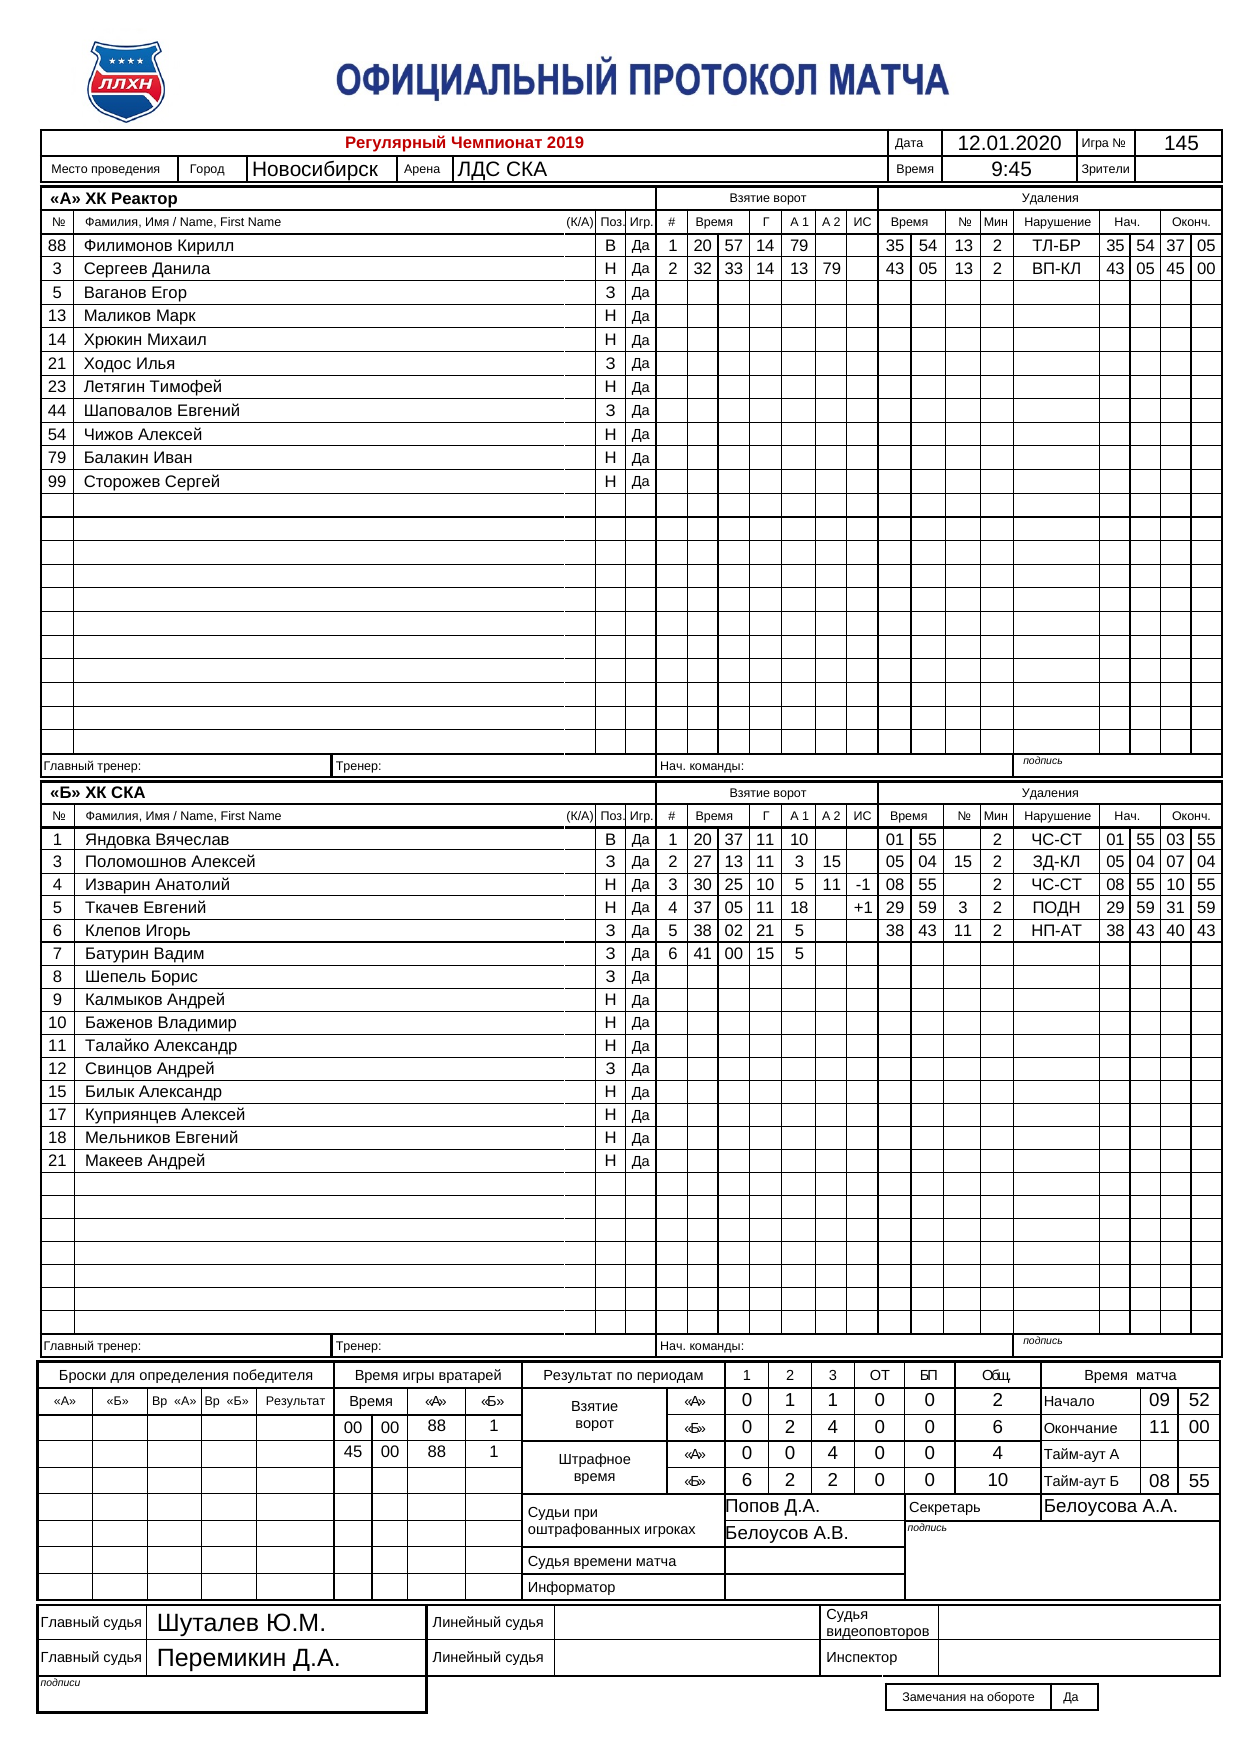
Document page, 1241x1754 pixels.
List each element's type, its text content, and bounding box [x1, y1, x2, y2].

table_cell [782, 565, 815, 587]
table_cell [750, 446, 781, 469]
table_cell [1131, 707, 1160, 729]
table_cell Вр «Б» [202, 1389, 256, 1413]
table_cell 10 [42, 1012, 74, 1033]
table_cell [565, 1242, 595, 1264]
table_cell [1014, 1104, 1099, 1126]
table_cell 05 [879, 850, 910, 872]
table_cell [1161, 966, 1190, 987]
table_cell [565, 966, 595, 987]
table_cell Да [626, 257, 655, 280]
table_cell [565, 1173, 595, 1195]
table_cell 25 [719, 874, 749, 895]
table_cell [565, 636, 595, 658]
table_cell [1100, 588, 1129, 611]
table_cell 59 [1131, 896, 1160, 918]
table_header Замечания на обороте [887, 1685, 1050, 1709]
table_cell [428, 1677, 882, 1711]
table_cell [408, 1547, 465, 1573]
table_cell [1131, 943, 1160, 964]
table_cell [1100, 1127, 1129, 1149]
table_cell 37 [719, 829, 749, 849]
table_cell 35 [1100, 235, 1129, 256]
table_cell [1192, 352, 1221, 374]
table_cell [1192, 518, 1221, 540]
table_cell [816, 730, 846, 753]
table_cell [565, 730, 595, 753]
table_cell 2 [769, 1415, 811, 1440]
table_cell [1131, 683, 1160, 706]
table_cell [719, 470, 749, 493]
table_cell [946, 541, 980, 564]
table_cell НП-АТ [1014, 920, 1099, 941]
table_cell [946, 305, 980, 327]
table_cell [981, 305, 1013, 327]
table_cell [596, 636, 625, 658]
table_cell [1161, 612, 1190, 634]
table_cell 15 [750, 943, 781, 964]
table_cell [719, 423, 749, 445]
table_cell 2 [981, 257, 1013, 280]
table_cell [981, 730, 1013, 753]
table_header 3 [812, 1363, 854, 1387]
table_cell [1100, 281, 1129, 303]
table_cell [847, 399, 877, 422]
table_cell [1014, 305, 1099, 327]
table_cell [944, 1173, 980, 1195]
table_cell [981, 328, 1013, 351]
table_cell 6 [42, 920, 74, 941]
table_cell [39, 1547, 92, 1573]
table_cell 2 [956, 1389, 1040, 1413]
table_cell 5 [782, 874, 815, 895]
table_cell [1014, 1058, 1099, 1079]
table_cell 4 [812, 1442, 854, 1467]
table_cell 4 [956, 1442, 1040, 1467]
table_cell [816, 1196, 846, 1218]
table_cell [912, 352, 945, 374]
table_cell [847, 1012, 877, 1033]
table_cell [782, 1035, 815, 1057]
table_cell [565, 1035, 595, 1057]
table_cell Поз. [596, 211, 625, 233]
table_cell [939, 1640, 1219, 1675]
table_cell [816, 1081, 846, 1103]
table_cell [1131, 989, 1160, 1011]
table_cell [1161, 1035, 1190, 1057]
table_cell [1100, 707, 1129, 729]
table_cell [782, 328, 815, 351]
table_cell [1192, 1058, 1221, 1079]
table_cell [596, 1311, 625, 1333]
table_cell [1131, 541, 1160, 564]
table_cell Игр. [626, 211, 655, 233]
table_cell 4 [42, 874, 74, 895]
table_cell [879, 494, 910, 516]
table_cell [1192, 281, 1221, 303]
table_cell Да [626, 829, 655, 849]
table_cell Тайм-аут А [1042, 1441, 1140, 1467]
table_header Общ. [956, 1363, 1040, 1387]
table_cell Да [626, 943, 655, 964]
table_cell [657, 565, 687, 587]
table_cell [782, 376, 815, 398]
table_cell Шепель Борис [75, 966, 564, 987]
table_cell [42, 1219, 74, 1241]
table_cell [1161, 518, 1190, 540]
table_cell [782, 659, 815, 682]
table_cell [1014, 376, 1099, 398]
table_cell [688, 376, 717, 398]
table_cell [719, 1173, 749, 1195]
table_cell [946, 494, 980, 516]
table_cell [719, 281, 749, 303]
table_cell [1131, 470, 1160, 493]
table_cell [1161, 281, 1190, 303]
table_cell [847, 989, 877, 1011]
table_cell [946, 281, 980, 303]
table_cell З [596, 399, 625, 422]
table_cell [335, 1574, 371, 1599]
table_cell [657, 966, 687, 987]
table_cell [565, 235, 595, 256]
table_cell З [596, 1058, 625, 1079]
table_cell [657, 305, 687, 327]
table_cell 11 [816, 874, 846, 895]
table_cell (К/А) [565, 211, 595, 233]
table_cell [657, 1150, 687, 1172]
table_cell 2 [981, 874, 1013, 895]
table_cell [626, 659, 655, 682]
table_cell [879, 281, 910, 303]
table_cell [981, 1127, 1013, 1149]
table_cell [1100, 966, 1129, 987]
table_header БП [905, 1363, 954, 1387]
table_cell 02 [719, 920, 749, 941]
table_cell [657, 281, 687, 303]
table_cell [912, 966, 943, 987]
table_cell 55 [1179, 1468, 1219, 1493]
table_cell [816, 920, 846, 941]
table_cell [750, 636, 781, 658]
table_cell [1014, 707, 1099, 729]
table_cell [981, 518, 1013, 540]
table_cell Начало [1042, 1389, 1140, 1413]
table_cell Н [596, 470, 625, 493]
table_cell Окончание [1042, 1415, 1140, 1440]
table_cell Да [626, 850, 655, 872]
table_cell Батурин Вадим [75, 943, 564, 964]
table_cell 27 [688, 850, 717, 872]
table_cell [466, 1494, 521, 1520]
table_cell [912, 1311, 943, 1333]
table_cell [879, 966, 910, 987]
table_cell [688, 1196, 717, 1218]
table_cell [750, 730, 781, 753]
table_cell [688, 423, 717, 445]
table_cell Инспектор [821, 1640, 938, 1675]
table_cell [565, 1081, 595, 1103]
table_cell [816, 376, 846, 398]
table_cell [1192, 989, 1221, 1011]
table_cell [719, 588, 749, 611]
table_cell [1014, 1127, 1099, 1149]
table_cell [565, 1127, 595, 1149]
table_cell [688, 1127, 717, 1149]
table_cell [944, 1150, 980, 1172]
table_cell [657, 1104, 687, 1126]
table_cell [847, 1150, 877, 1172]
table_cell А 1 [782, 805, 815, 826]
table_cell [816, 1173, 846, 1195]
table_cell [688, 494, 717, 516]
table_cell [847, 1288, 877, 1310]
table_cell [816, 1012, 846, 1033]
table_cell [202, 1547, 256, 1573]
table_cell [408, 1574, 465, 1599]
table_cell [1131, 1104, 1160, 1126]
table_cell [148, 1441, 201, 1467]
table_cell Тайм-аут Б [1042, 1468, 1140, 1493]
table_cell [1014, 636, 1099, 658]
table_cell [257, 1468, 333, 1493]
table_cell [1192, 1288, 1221, 1310]
table_cell [1131, 494, 1160, 516]
table_cell [1100, 565, 1129, 587]
table_cell [750, 1150, 781, 1172]
table_cell [782, 588, 815, 611]
table_cell 38 [879, 920, 910, 941]
table_cell [565, 541, 595, 564]
table_cell [1161, 1219, 1190, 1241]
table_cell [719, 541, 749, 564]
table_cell # [657, 805, 687, 826]
table_header Удаления [879, 188, 1221, 209]
table_cell [750, 470, 781, 493]
table_cell [1100, 1150, 1129, 1172]
table_cell [1100, 352, 1129, 374]
table_cell [565, 565, 595, 587]
table_cell [1100, 494, 1129, 516]
table_cell 18 [782, 896, 815, 918]
table_cell [816, 281, 846, 303]
table_cell Н [596, 989, 625, 1011]
table_cell [750, 659, 781, 682]
table_cell 2 [981, 920, 1013, 941]
table_cell [1100, 518, 1129, 540]
table_cell [42, 518, 73, 540]
table_cell 3 [42, 257, 73, 280]
table_cell 99 [42, 470, 73, 493]
table_cell [42, 1196, 74, 1218]
table_cell [816, 659, 846, 682]
table_cell Н [596, 423, 625, 445]
table_cell ЛДС СКА [454, 157, 887, 181]
table_cell Да [626, 966, 655, 987]
table_cell [816, 829, 846, 849]
table_cell [688, 1058, 717, 1079]
table_cell [981, 1150, 1013, 1172]
table_cell [1131, 446, 1160, 469]
table_cell [565, 518, 595, 540]
table_cell «Б» [93, 1389, 147, 1413]
table_cell 0 [905, 1415, 954, 1440]
table_cell [847, 257, 877, 280]
table_cell [42, 1265, 74, 1287]
table_cell [782, 707, 815, 729]
table_cell 0 [855, 1415, 904, 1440]
table_cell [565, 1219, 595, 1241]
table_cell -1 [847, 874, 877, 895]
table_cell 52 [1179, 1389, 1219, 1413]
table_cell Игр. [626, 805, 655, 826]
table_cell [1014, 966, 1099, 987]
table_cell [782, 1219, 815, 1241]
table_cell [657, 1265, 687, 1287]
table_cell 0 [726, 1442, 768, 1467]
table_header 2 [769, 1363, 811, 1387]
table_cell [750, 1196, 781, 1218]
table_cell 2 [657, 257, 687, 280]
table_cell Мин [981, 805, 1013, 826]
table_cell 55 [912, 829, 943, 849]
table_cell Нарушение [1014, 211, 1099, 233]
table_cell [946, 423, 980, 445]
table_cell [1100, 1311, 1129, 1333]
table_cell [1014, 943, 1099, 964]
table_cell 13 [42, 305, 73, 327]
table_cell 0 [905, 1389, 954, 1413]
table_cell [688, 683, 717, 706]
table_cell ЧС-СТ [1014, 874, 1099, 895]
table_cell [596, 1173, 625, 1195]
table_cell [816, 399, 846, 422]
table_cell [946, 683, 980, 706]
table_cell [946, 659, 980, 682]
table_cell 29 [879, 896, 910, 918]
table_cell [1192, 683, 1221, 706]
table_cell 32 [688, 257, 717, 280]
table_cell [847, 659, 877, 682]
table_cell [1131, 518, 1160, 540]
table_cell [912, 1058, 943, 1079]
table_cell Главный судья [39, 1606, 146, 1639]
table_cell +1 [847, 896, 877, 918]
table_cell [1161, 1242, 1190, 1264]
table_cell [688, 966, 717, 987]
table_cell № [944, 805, 980, 826]
table_cell [883, 1677, 1220, 1681]
table_cell 2 [657, 850, 687, 872]
table_cell 44 [42, 399, 73, 422]
table_cell 38 [1100, 920, 1129, 941]
table_cell [1161, 494, 1190, 516]
table_cell [1131, 1196, 1160, 1218]
table_cell [1141, 1441, 1177, 1467]
table_cell 00 [719, 943, 749, 964]
table_cell [1014, 1219, 1099, 1241]
table_cell [626, 730, 655, 753]
table_cell ЧС-СТ [1014, 829, 1099, 849]
table_cell [565, 659, 595, 682]
table_cell [74, 565, 564, 587]
table_cell 5 [42, 281, 73, 303]
table_cell Да [626, 1035, 655, 1057]
table_cell [1100, 1265, 1129, 1287]
table_cell [816, 565, 846, 587]
table_cell [1192, 1265, 1221, 1287]
table_cell Мин [981, 211, 1013, 233]
table_cell [1131, 659, 1160, 682]
table_cell [1014, 1173, 1099, 1195]
table_cell А 1 [782, 211, 815, 233]
table_cell [981, 636, 1013, 658]
table_cell [912, 588, 945, 611]
table_header ОТ [855, 1363, 904, 1387]
table_cell Н [596, 1035, 625, 1057]
table_cell [335, 1494, 371, 1520]
table_cell [657, 423, 687, 445]
table_cell Тренер: [333, 755, 655, 776]
table_cell 37 [1161, 235, 1190, 256]
table_cell [93, 1574, 147, 1599]
table_cell [912, 1012, 943, 1033]
table_cell [657, 399, 687, 422]
table_cell 43 [1192, 920, 1221, 941]
table_cell [912, 470, 945, 493]
table_cell [565, 850, 595, 872]
table_cell [688, 352, 717, 374]
table_cell [1192, 943, 1221, 964]
table_cell [981, 1058, 1013, 1079]
table_cell 54 [42, 423, 73, 445]
table_cell [688, 730, 717, 753]
table_cell [1131, 1265, 1160, 1287]
table_cell [750, 352, 781, 374]
table_cell [847, 328, 877, 351]
table_cell [944, 1242, 980, 1264]
table_cell 13 [946, 235, 980, 256]
table_cell [750, 1288, 781, 1310]
table_cell [1161, 565, 1190, 587]
table_cell [1100, 1173, 1129, 1195]
table_cell [944, 1265, 980, 1287]
table_cell Яндовка Вячеслав [75, 829, 564, 849]
table_cell подпись [906, 1522, 1219, 1599]
table_cell [782, 423, 815, 445]
table_header «Б» ХК СКА [42, 783, 655, 803]
table_cell [750, 1173, 781, 1195]
table_cell [42, 683, 73, 706]
table_cell [847, 1173, 877, 1195]
table_cell 01 [879, 829, 910, 849]
table_cell [847, 470, 877, 493]
table_cell [847, 612, 877, 634]
table_cell З [596, 920, 625, 941]
table_cell [782, 305, 815, 327]
table_cell 14 [42, 328, 73, 351]
table_cell [565, 1150, 595, 1172]
table_header Время игры вратарей [335, 1363, 521, 1387]
table_cell [1100, 376, 1129, 398]
table_cell [565, 920, 595, 941]
table_cell [75, 1311, 564, 1333]
table_cell [816, 683, 846, 706]
table_cell [719, 966, 749, 987]
table_cell [555, 1606, 819, 1639]
table_cell [879, 683, 910, 706]
table_cell [1192, 1127, 1221, 1149]
table_cell [847, 565, 877, 587]
table_cell [1161, 1196, 1190, 1218]
table_cell [688, 659, 717, 682]
table_cell Оконч. [1161, 805, 1221, 826]
table_cell 1 [466, 1416, 521, 1440]
table_cell Сергеев Данила [74, 257, 564, 280]
table_cell [688, 612, 717, 634]
table_cell [596, 565, 625, 587]
table_cell [657, 989, 687, 1011]
table_cell [626, 588, 655, 611]
table_cell 33 [719, 257, 749, 280]
table_cell [912, 1035, 943, 1057]
table_cell [726, 1548, 904, 1573]
table_cell [782, 1081, 815, 1103]
table_cell [981, 659, 1013, 682]
table_cell [1161, 1288, 1190, 1310]
table_cell Баженов Владимир [75, 1012, 564, 1033]
table_cell 08 [879, 874, 910, 895]
table_cell [1100, 1196, 1129, 1218]
table_cell [912, 1173, 943, 1195]
table_cell [373, 1468, 407, 1493]
table_cell [782, 1242, 815, 1264]
table_cell [782, 1127, 815, 1149]
table_cell [565, 829, 595, 849]
table_cell [688, 1173, 717, 1195]
table_cell [657, 446, 687, 469]
table_cell [782, 683, 815, 706]
table_cell 59 [1192, 896, 1221, 918]
table_cell 18 [42, 1127, 74, 1149]
table_cell [816, 612, 846, 634]
table_cell [466, 1574, 521, 1599]
table_cell [946, 518, 980, 540]
table_cell [565, 707, 595, 729]
table_cell 30 [688, 874, 717, 895]
table_cell [719, 1081, 749, 1103]
table_cell [816, 470, 846, 493]
table_cell [750, 1035, 781, 1057]
table_cell Фамилия, Имя / Name, First Name [75, 805, 565, 826]
table_cell [657, 1196, 687, 1218]
table_cell [596, 730, 625, 753]
table_cell [39, 1574, 92, 1599]
table_cell [912, 328, 945, 351]
table_cell 07 [1161, 850, 1190, 872]
table_cell [1014, 470, 1099, 493]
table_cell Н [596, 305, 625, 327]
table_cell [373, 1574, 407, 1599]
table_cell [847, 1127, 877, 1149]
table_cell [257, 1574, 333, 1599]
table_cell [912, 1196, 943, 1218]
table_cell [847, 636, 877, 658]
table_cell [335, 1468, 371, 1493]
table_cell [750, 683, 781, 706]
table_cell [912, 943, 943, 964]
table_cell Время [879, 805, 943, 826]
table_cell [782, 1311, 815, 1333]
table_cell 6 [657, 943, 687, 964]
table_cell [688, 305, 717, 327]
table_cell Да [626, 328, 655, 351]
table_cell [1100, 943, 1129, 964]
table_cell [944, 1127, 980, 1149]
table_cell ВП-КЛ [1014, 257, 1099, 280]
table_cell [847, 966, 877, 987]
table_cell [626, 565, 655, 587]
table_cell 88 [408, 1441, 465, 1467]
table_header Результат по периодам [523, 1363, 724, 1387]
table_cell [719, 707, 749, 729]
table_cell [1161, 659, 1190, 682]
table_header Регулярный Чемпионат 2019 [42, 131, 887, 155]
table_cell [816, 518, 846, 540]
table_cell [782, 470, 815, 493]
table_cell [719, 1104, 749, 1126]
table_cell [879, 1081, 910, 1103]
table_cell [1161, 376, 1190, 398]
table_cell Свинцов Андрей [75, 1058, 564, 1079]
table_cell [1131, 376, 1160, 398]
table_cell [944, 1311, 980, 1333]
table_cell Да [626, 1012, 655, 1033]
table_cell [39, 1494, 92, 1520]
table_cell 5 [782, 943, 815, 964]
table_cell 1 [466, 1441, 521, 1467]
table_cell З [596, 966, 625, 987]
table_cell [879, 399, 910, 422]
table_cell № [42, 211, 73, 233]
table_cell [847, 446, 877, 469]
table_cell [782, 352, 815, 374]
table_cell З [596, 850, 625, 872]
table_cell [816, 235, 846, 256]
table_cell [596, 683, 625, 706]
table_cell [879, 328, 910, 351]
table_cell [816, 446, 846, 469]
table_cell [750, 989, 781, 1011]
table_cell [1161, 1173, 1190, 1195]
table_cell [1192, 328, 1221, 351]
table_cell Время [879, 211, 945, 233]
table_cell [688, 1104, 717, 1126]
table_cell [816, 328, 846, 351]
table_cell [466, 1521, 521, 1546]
table_cell [981, 707, 1013, 729]
table_cell [879, 612, 910, 634]
table_cell [879, 1265, 910, 1287]
table_cell [688, 328, 717, 351]
table_cell [1161, 1104, 1190, 1126]
table_cell [688, 1081, 717, 1103]
table_cell [750, 966, 781, 987]
table_cell [847, 1058, 877, 1079]
table_cell [688, 1242, 717, 1264]
table_cell [1131, 1311, 1160, 1333]
table_cell [981, 943, 1013, 964]
table_cell [1192, 305, 1221, 327]
table_cell [565, 399, 595, 422]
table_cell [719, 328, 749, 351]
table_cell 1 [42, 829, 74, 849]
table_cell [148, 1521, 201, 1546]
table_cell Балакин Иван [74, 446, 564, 469]
table_cell [657, 612, 687, 634]
table_cell Н [596, 1127, 625, 1149]
table_cell 88 [42, 235, 73, 256]
table_cell 13 [719, 850, 749, 872]
table_cell [981, 423, 1013, 445]
table_cell [1131, 305, 1160, 327]
table_cell [596, 1288, 625, 1310]
table_cell [1014, 1242, 1099, 1264]
table_cell [816, 1311, 846, 1333]
table_cell [981, 1242, 1013, 1264]
table_cell ИС [847, 211, 877, 233]
table_cell Н [596, 1081, 625, 1103]
table_cell [657, 1081, 687, 1103]
table_cell [202, 1574, 256, 1599]
table_cell 13 [782, 257, 815, 280]
table_cell [657, 1035, 687, 1057]
table_cell [981, 1311, 1013, 1333]
table_cell 04 [912, 850, 943, 872]
table_cell [1192, 659, 1221, 682]
table_cell 0 [726, 1415, 768, 1440]
table_cell [750, 1012, 781, 1033]
table_header 12.01.2020 [943, 131, 1076, 155]
table_cell 5 [782, 920, 815, 941]
table_cell [626, 1311, 655, 1333]
table_cell 0 [855, 1468, 904, 1493]
table_cell [912, 1219, 943, 1241]
table_cell Да [626, 920, 655, 941]
table_cell [596, 659, 625, 682]
table_cell [944, 874, 980, 895]
table_cell [565, 874, 595, 895]
table_cell [626, 612, 655, 634]
table_cell 7 [42, 943, 74, 964]
table_cell [782, 1012, 815, 1033]
table_cell [879, 470, 910, 493]
table_cell [750, 1265, 781, 1287]
table_cell [782, 1104, 815, 1126]
table_cell Н [596, 1012, 625, 1033]
table_cell [688, 1311, 717, 1333]
table_cell [912, 659, 945, 682]
table_cell [981, 281, 1013, 303]
table_cell [981, 683, 1013, 706]
table_cell 20 [688, 235, 717, 256]
table_cell [148, 1494, 201, 1520]
table_cell [879, 352, 910, 374]
table_cell Линейный судья [428, 1640, 554, 1675]
table_cell [1161, 446, 1190, 469]
table_cell [688, 518, 717, 540]
table_cell [1192, 470, 1221, 493]
table_cell [1161, 1127, 1190, 1149]
table_cell [657, 683, 687, 706]
table_cell [879, 376, 910, 398]
table_cell 5 [657, 920, 687, 941]
table_cell [981, 1104, 1013, 1126]
table_cell [981, 541, 1013, 564]
table_cell [1192, 399, 1221, 422]
table_cell [565, 305, 595, 327]
table_cell [1131, 565, 1160, 587]
table_cell 14 [750, 235, 781, 256]
table_cell [596, 612, 625, 634]
table_cell [42, 1311, 74, 1333]
table_cell [879, 989, 910, 1011]
table_cell Арена [398, 157, 452, 181]
table_cell Белоусова А.А. [1042, 1495, 1219, 1520]
table_cell 55 [912, 874, 943, 895]
table_cell [335, 1547, 371, 1573]
table_cell [847, 707, 877, 729]
table_cell Да [626, 446, 655, 469]
table_cell [1100, 1242, 1129, 1264]
table_cell [981, 1265, 1013, 1287]
table_cell [1100, 470, 1129, 493]
table_cell [1131, 1012, 1160, 1033]
table_cell [688, 446, 717, 469]
table_cell Да [626, 399, 655, 422]
table_cell [816, 1288, 846, 1310]
table_header Время матча [1042, 1363, 1219, 1387]
table_cell [1131, 423, 1160, 445]
table_cell [93, 1468, 147, 1493]
table_cell [1100, 446, 1129, 469]
table_cell [1161, 730, 1190, 753]
table_cell Поломошнов Алексей [75, 850, 564, 872]
table_cell [1161, 1150, 1190, 1172]
table_cell [688, 588, 717, 611]
table_cell Главный тренер: [42, 755, 330, 776]
table_cell [1161, 1058, 1190, 1079]
table_cell [750, 1104, 781, 1126]
table_cell [912, 636, 945, 658]
table_cell [847, 518, 877, 540]
table_cell [1014, 683, 1099, 706]
table_cell [1192, 1081, 1221, 1103]
table_cell [912, 494, 945, 516]
table_cell [688, 399, 717, 422]
table_cell Маликов Марк [74, 305, 564, 327]
table_cell [1014, 1035, 1099, 1057]
table_cell [42, 659, 73, 682]
table_cell Новосибирск [248, 157, 396, 181]
table_cell [782, 989, 815, 1011]
table_cell [879, 1127, 910, 1149]
table_cell [879, 707, 910, 729]
table_cell [93, 1494, 147, 1520]
table_cell [944, 1012, 980, 1033]
table_cell [93, 1416, 147, 1440]
table_cell [1131, 1127, 1160, 1149]
table_cell [1014, 1265, 1099, 1287]
table_cell 0 [905, 1442, 954, 1467]
table_cell [816, 943, 846, 964]
table_cell [565, 1288, 595, 1310]
table_cell [816, 1035, 846, 1057]
table_cell Г [750, 805, 781, 826]
table_cell [688, 470, 717, 493]
table_header Броски для определения победителя [39, 1363, 333, 1387]
table_cell [1100, 989, 1129, 1011]
table_cell 2 [769, 1468, 811, 1493]
table_cell 21 [750, 920, 781, 941]
table_cell Г [750, 211, 781, 233]
table_cell [719, 1196, 749, 1218]
table_cell Да [626, 423, 655, 445]
table_cell [42, 494, 73, 516]
table_cell [1014, 518, 1099, 540]
table_cell [726, 1575, 904, 1599]
table_cell [565, 1012, 595, 1033]
table_cell [879, 636, 910, 658]
table_cell [1161, 989, 1190, 1011]
table_cell [847, 588, 877, 611]
table_cell [626, 518, 655, 540]
table_cell Калмыков Андрей [75, 989, 564, 1011]
table_cell [657, 659, 687, 682]
table_cell [1192, 636, 1221, 658]
table_cell 0 [905, 1468, 954, 1493]
table_cell [626, 1196, 655, 1218]
table_cell Вр «А» [148, 1389, 201, 1413]
table_cell [847, 541, 877, 564]
table_cell З [596, 943, 625, 964]
table_cell Секретарь [906, 1495, 1040, 1520]
table_cell [74, 730, 564, 753]
table_cell [847, 305, 877, 327]
table_cell 10 [782, 829, 815, 849]
table_cell [847, 352, 877, 374]
table_cell 11 [750, 850, 781, 872]
table_cell «А» [408, 1389, 465, 1413]
table_cell [74, 518, 564, 540]
table_cell 00 [1192, 257, 1221, 280]
table_cell [944, 1104, 980, 1126]
table_cell [257, 1494, 333, 1520]
table_header 145 [1136, 131, 1221, 155]
table_cell 1 [812, 1389, 854, 1413]
table_cell 31 [1161, 896, 1190, 918]
table_cell Попов Д.А. [726, 1495, 904, 1520]
table_cell Время [688, 805, 749, 826]
table_cell [719, 446, 749, 469]
table_cell [148, 1574, 201, 1599]
table_cell Главный тренер: [42, 1335, 330, 1356]
table_cell [688, 565, 717, 587]
table_cell [1161, 707, 1190, 729]
table_cell [565, 257, 595, 280]
table_cell [202, 1416, 256, 1440]
table_cell Н [596, 328, 625, 351]
table_cell 88 [408, 1416, 465, 1440]
table_cell 00 [335, 1416, 371, 1440]
table_cell [39, 1416, 92, 1440]
table_header Взятие ворот [657, 783, 877, 803]
table_cell [74, 683, 564, 706]
table_cell [879, 305, 910, 327]
table_cell 59 [912, 896, 943, 918]
table_cell Главный судья [39, 1640, 146, 1675]
table_cell Время [335, 1389, 407, 1413]
table_cell [912, 423, 945, 445]
table_cell [719, 1127, 749, 1149]
table_cell [1099, 1682, 1220, 1711]
table_cell [202, 1494, 256, 1520]
table_cell [1131, 328, 1160, 351]
table_cell [981, 1288, 1013, 1310]
table_cell [657, 541, 687, 564]
table_cell [847, 1219, 877, 1241]
table_cell [912, 565, 945, 587]
table_cell 2 [981, 829, 1013, 849]
table_cell 17 [42, 1104, 74, 1126]
table_cell [75, 1288, 564, 1310]
table_cell [1192, 1219, 1221, 1241]
table_cell [1192, 966, 1221, 987]
table_cell [1192, 494, 1221, 516]
table_cell [946, 636, 980, 658]
table_cell [750, 707, 781, 729]
table_cell [688, 281, 717, 303]
table_cell [879, 1173, 910, 1195]
table_cell [946, 730, 980, 753]
table_cell [750, 1058, 781, 1079]
table_cell [782, 966, 815, 987]
table_cell [719, 636, 749, 658]
table_cell [657, 1219, 687, 1241]
table_cell [657, 352, 687, 374]
table_cell [1131, 1058, 1160, 1079]
table_cell [1014, 328, 1099, 351]
table_cell [750, 518, 781, 540]
table_cell [912, 612, 945, 634]
table_cell [946, 352, 980, 374]
table_cell [782, 1173, 815, 1195]
table_cell [74, 494, 564, 516]
table_cell [1131, 1242, 1160, 1264]
table_cell [816, 966, 846, 987]
table_cell [816, 541, 846, 564]
table_cell 15 [816, 850, 846, 872]
table_cell 10 [1161, 874, 1190, 895]
table_cell 55 [1131, 874, 1160, 895]
table_cell [816, 588, 846, 611]
table_cell № [42, 805, 74, 826]
table_cell # [657, 211, 687, 233]
table_cell [879, 1012, 910, 1033]
table_cell 1 [769, 1389, 811, 1413]
table_cell [981, 966, 1013, 987]
table_cell [688, 1012, 717, 1033]
table_cell [1131, 1288, 1160, 1310]
table_cell Нач. [1100, 805, 1160, 826]
table_cell [847, 235, 877, 256]
table_cell [202, 1441, 256, 1467]
table_cell [1100, 683, 1129, 706]
table_cell [750, 423, 781, 445]
table_cell [565, 683, 595, 706]
table_header «А» ХК Реактор [42, 188, 655, 209]
table_cell [1161, 636, 1190, 658]
table_cell [257, 1521, 333, 1546]
table_cell Перемикин Д.А. [147, 1640, 425, 1675]
table_cell [148, 1547, 201, 1573]
table_cell [42, 588, 73, 611]
table_cell [1100, 1104, 1129, 1126]
table_cell [596, 518, 625, 540]
table_cell ЗД-КЛ [1014, 850, 1099, 872]
table_cell [565, 1196, 595, 1218]
table_cell Летягин Тимофей [74, 376, 564, 398]
table_cell [555, 1640, 819, 1675]
table_cell [1131, 966, 1160, 987]
table_cell Да [626, 1104, 655, 1126]
table_cell 10 [750, 874, 781, 895]
table_cell [408, 1494, 465, 1520]
table_cell [74, 588, 564, 611]
table_cell 10 [956, 1468, 1040, 1493]
table_cell Да [626, 305, 655, 327]
table_cell [565, 943, 595, 964]
table_cell [565, 423, 595, 445]
table_cell [912, 1104, 943, 1126]
table_cell [782, 1265, 815, 1287]
table_cell [816, 1058, 846, 1079]
table_cell 43 [879, 257, 910, 280]
table_cell Судья времени матча [523, 1548, 724, 1573]
table_cell [719, 659, 749, 682]
table_cell [719, 1265, 749, 1287]
table_cell [847, 943, 877, 964]
table_cell [1192, 1311, 1221, 1333]
table_cell [657, 518, 687, 540]
table_cell [719, 518, 749, 540]
table_cell [596, 588, 625, 611]
table_cell [981, 470, 1013, 493]
table_cell [981, 352, 1013, 374]
table_cell [719, 399, 749, 422]
table_cell 43 [912, 920, 943, 941]
table_cell [981, 612, 1013, 634]
table_cell [750, 1311, 781, 1333]
table_cell [1014, 565, 1099, 587]
table_cell [657, 376, 687, 398]
table_cell [688, 636, 717, 658]
table_cell [1131, 1081, 1160, 1103]
table_cell [373, 1547, 407, 1573]
table_cell [879, 730, 910, 753]
table_cell 00 [1179, 1415, 1219, 1440]
table_cell [981, 1035, 1013, 1057]
table_cell [946, 565, 980, 587]
table_cell [750, 1127, 781, 1149]
table_cell [657, 1311, 687, 1333]
table_cell [719, 565, 749, 587]
table_cell [782, 636, 815, 658]
table_cell 08 [1141, 1468, 1177, 1493]
table_cell [912, 989, 943, 1011]
table_cell [847, 1242, 877, 1264]
table_cell [981, 1012, 1013, 1033]
table_cell [1161, 541, 1190, 564]
table_cell [816, 1219, 846, 1241]
table_cell А 2 [816, 805, 846, 826]
table_cell 2 [981, 235, 1013, 256]
table_cell [565, 352, 595, 374]
table_cell [596, 494, 625, 516]
table_cell [879, 1196, 910, 1218]
table_cell [1192, 1012, 1221, 1033]
table_cell [912, 446, 945, 469]
table_cell [626, 494, 655, 516]
table_cell [750, 1219, 781, 1241]
table_cell [879, 1219, 910, 1241]
table_cell [39, 1521, 92, 1546]
table_cell [912, 707, 945, 729]
table_cell 38 [688, 920, 717, 941]
table_cell [816, 352, 846, 374]
table_cell [847, 920, 877, 941]
table_cell [466, 1468, 521, 1493]
table_cell подпись [1014, 1335, 1221, 1356]
table_cell [1100, 636, 1129, 658]
table_cell Да [626, 281, 655, 303]
table_cell [1014, 1288, 1099, 1310]
table_cell [466, 1547, 521, 1573]
table_cell [688, 707, 717, 729]
table_cell Хрюкин Михаил [74, 328, 564, 351]
table_cell [1192, 1104, 1221, 1126]
table_cell [912, 1288, 943, 1310]
table_cell [782, 730, 815, 753]
table_cell 23 [42, 376, 73, 398]
table_cell 0 [726, 1389, 768, 1413]
table_cell 79 [816, 257, 846, 280]
table_cell [981, 1173, 1013, 1195]
table_cell [1014, 281, 1099, 303]
table_cell [1014, 1311, 1099, 1333]
table_cell 13 [946, 257, 980, 280]
table_cell 79 [42, 446, 73, 469]
table_cell [719, 989, 749, 1011]
table_cell Н [596, 896, 625, 918]
table_cell [719, 612, 749, 634]
table_cell [565, 1104, 595, 1126]
table_cell [626, 707, 655, 729]
table_cell [912, 730, 945, 753]
table_cell [373, 1521, 407, 1546]
table_cell 29 [1100, 896, 1129, 918]
table_cell ТЛ-БР [1014, 235, 1099, 256]
table_cell Н [596, 257, 625, 280]
table_cell [42, 707, 73, 729]
table_cell [657, 1242, 687, 1264]
table_cell [42, 1242, 74, 1264]
table_cell [1161, 1265, 1190, 1287]
table_cell [719, 1012, 749, 1033]
table_cell [1192, 1242, 1221, 1264]
table_cell 15 [944, 850, 980, 872]
table_cell [657, 636, 687, 658]
table_cell [816, 989, 846, 1011]
table_cell [816, 494, 846, 516]
table_cell ИС [847, 805, 877, 826]
table_cell [750, 612, 781, 634]
table_cell [657, 1288, 687, 1310]
table_cell 14 [750, 257, 781, 280]
table_cell [1192, 730, 1221, 753]
table_cell [1161, 943, 1190, 964]
table_cell Да [626, 1127, 655, 1149]
table_cell [42, 636, 73, 658]
table_cell [626, 1242, 655, 1264]
table_cell Линейный судья [428, 1606, 554, 1639]
table_header Взятие ворот [657, 188, 877, 209]
table_cell [75, 1265, 564, 1287]
table_cell «А» [39, 1389, 92, 1413]
table_cell [782, 446, 815, 469]
table_cell [847, 850, 877, 872]
table_cell [847, 1265, 877, 1287]
table_cell [688, 541, 717, 564]
table_cell [1192, 612, 1221, 634]
table_cell [626, 1173, 655, 1195]
table_cell 55 [1192, 874, 1221, 895]
table_cell [879, 588, 910, 611]
table_cell [408, 1521, 465, 1546]
table_cell [1100, 423, 1129, 445]
table_cell [847, 829, 877, 849]
table_cell Да [626, 1150, 655, 1172]
table_cell [1014, 989, 1099, 1011]
table_cell [847, 1104, 877, 1126]
table_cell [657, 1058, 687, 1079]
table_cell [1014, 1196, 1099, 1218]
table_cell [944, 966, 980, 987]
table_cell [93, 1521, 147, 1546]
table_cell [879, 1104, 910, 1126]
table_cell [782, 494, 815, 516]
table_cell Информатор [523, 1575, 724, 1599]
table_cell 05 [1131, 257, 1160, 280]
table_cell Судья видеоповторов [821, 1606, 938, 1639]
table_cell [847, 281, 877, 303]
table_cell Шуталев Ю.М. [147, 1606, 425, 1639]
table_cell [1161, 470, 1190, 493]
table_cell 2 [981, 896, 1013, 918]
table_cell «Б » [466, 1389, 521, 1413]
table_cell [1014, 1150, 1099, 1172]
table_cell Н [596, 446, 625, 469]
table_cell Н [596, 1150, 625, 1172]
table_cell [1014, 659, 1099, 682]
table_cell [1014, 399, 1099, 422]
table_cell [981, 494, 1013, 516]
table_cell 11 [944, 920, 980, 941]
table_cell [879, 565, 910, 587]
table_cell ПОДН [1014, 896, 1099, 918]
table_cell 79 [782, 235, 815, 256]
table_cell [626, 636, 655, 658]
table_cell [596, 1242, 625, 1264]
table_cell [719, 683, 749, 706]
table_cell [373, 1494, 407, 1520]
table_cell [202, 1521, 256, 1546]
table_cell В [596, 235, 625, 256]
table_cell [879, 1242, 910, 1264]
table_cell [1014, 423, 1099, 445]
table_cell Результат [257, 1389, 333, 1413]
table_cell [879, 1311, 910, 1333]
table_cell [944, 1081, 980, 1103]
table_cell [565, 494, 595, 516]
table_cell [596, 1265, 625, 1287]
table_cell Н [596, 1104, 625, 1126]
table_cell [1161, 352, 1190, 374]
table_cell 43 [1100, 257, 1129, 280]
table_cell Да [626, 874, 655, 895]
table_cell [1192, 376, 1221, 398]
table_cell Да [626, 1081, 655, 1103]
table_cell 12 [42, 1058, 74, 1079]
table_cell [1192, 707, 1221, 729]
table_cell [1014, 612, 1099, 634]
table_cell [1192, 1173, 1221, 1195]
table_cell 15 [42, 1081, 74, 1103]
table_cell [1131, 1150, 1160, 1172]
table_cell [657, 470, 687, 493]
table_cell [719, 494, 749, 516]
table_header Да [1052, 1685, 1097, 1709]
table_cell [719, 1288, 749, 1310]
table_cell 3 [657, 874, 687, 895]
table_cell [42, 565, 73, 587]
table_cell [879, 446, 910, 469]
table_cell «А» [668, 1389, 724, 1413]
table_cell Н [596, 874, 625, 895]
table_cell [1192, 1196, 1221, 1218]
table_cell Фамилия, Имя / Name, First Name [74, 211, 565, 233]
table_cell [782, 1288, 815, 1310]
table_cell [39, 1468, 92, 1493]
table_cell [946, 446, 980, 469]
table_cell [257, 1441, 333, 1467]
table_cell Город [179, 157, 246, 181]
table_cell [946, 707, 980, 729]
table_cell [1161, 399, 1190, 422]
table_cell Штрафное время [523, 1442, 666, 1493]
table_cell Билык Александр [75, 1081, 564, 1103]
table_cell [1161, 423, 1190, 445]
table_cell [981, 1196, 1013, 1218]
table_cell 0 [769, 1442, 811, 1467]
table_cell 40 [1161, 920, 1190, 941]
table_cell [981, 989, 1013, 1011]
table_cell Талайко Александр [75, 1035, 564, 1057]
table_cell 4 [657, 896, 687, 918]
table_cell [565, 612, 595, 634]
table_cell [75, 1173, 564, 1195]
table_cell Нач. команды: [657, 755, 1012, 776]
table_cell [944, 989, 980, 1011]
table_cell [1014, 352, 1099, 374]
table_cell 04 [1192, 850, 1221, 872]
table_cell [944, 1035, 980, 1057]
table_cell «Б» [668, 1415, 724, 1440]
table_cell № [946, 211, 980, 233]
table_cell [1192, 1150, 1221, 1172]
table_cell [565, 470, 595, 493]
table_cell [944, 1219, 980, 1241]
table_cell [782, 518, 815, 540]
table_cell 55 [1192, 829, 1221, 849]
table_cell Изварин Анатолий [75, 874, 564, 895]
table_cell 05 [719, 896, 749, 918]
table_cell 2 [981, 850, 1013, 872]
table_header 1 [726, 1363, 768, 1387]
table_cell [1131, 1173, 1160, 1195]
table_cell [75, 1219, 564, 1241]
table_cell [847, 376, 877, 398]
table_cell Филимонов Кирилл [74, 235, 564, 256]
table_cell [42, 1173, 74, 1195]
table_cell А 2 [816, 211, 846, 233]
table_cell [202, 1468, 256, 1493]
table_cell [1014, 494, 1099, 516]
table_cell 0 [855, 1442, 904, 1467]
table_cell Да [626, 896, 655, 918]
table_cell [719, 730, 749, 753]
table_cell Место проведения [42, 157, 177, 181]
table_cell [657, 588, 687, 611]
table_cell [782, 1150, 815, 1172]
table_cell [750, 328, 781, 351]
table_cell 41 [688, 943, 717, 964]
table_cell 2 [812, 1468, 854, 1493]
table_cell [93, 1547, 147, 1573]
table_cell [782, 1196, 815, 1218]
table_cell [879, 1058, 910, 1079]
picture [5, 28, 1179, 129]
table_cell [719, 352, 749, 374]
table_cell [1161, 305, 1190, 327]
table_cell [42, 730, 73, 753]
table_cell 5 [42, 896, 74, 918]
table_cell Да [626, 989, 655, 1011]
table_cell [75, 1196, 564, 1218]
table_cell [750, 541, 781, 564]
table_cell [408, 1468, 465, 1493]
table_cell [1100, 612, 1129, 634]
table_cell [1100, 1058, 1129, 1079]
table_cell [657, 494, 687, 516]
table_cell подпись [1014, 755, 1221, 776]
table_cell [1100, 305, 1129, 327]
table_cell 9 [42, 989, 74, 1011]
table_cell [816, 1242, 846, 1264]
table_cell [74, 541, 564, 564]
table_cell [688, 1035, 717, 1057]
table_cell [1100, 730, 1129, 753]
table_cell [912, 683, 945, 706]
table_cell [1131, 636, 1160, 658]
table_cell [816, 305, 846, 327]
table_cell [596, 1196, 625, 1218]
table_cell [148, 1416, 201, 1440]
table_cell [782, 281, 815, 303]
table_cell 21 [42, 1150, 74, 1172]
table_cell [1131, 352, 1160, 374]
table_cell Время [688, 211, 749, 233]
table_cell Шаповалов Евгений [74, 399, 564, 422]
table_cell [879, 1150, 910, 1172]
table_cell [1192, 446, 1221, 469]
table_cell 4 [812, 1415, 854, 1440]
table_cell [657, 328, 687, 351]
table_cell [847, 1196, 877, 1218]
table_cell [74, 636, 564, 658]
table_cell [912, 281, 945, 303]
table_cell [944, 829, 980, 849]
table_cell 09 [1141, 1389, 1177, 1413]
table_cell 01 [1100, 829, 1129, 849]
table_cell [946, 612, 980, 634]
table_cell [565, 588, 595, 611]
table_cell [1192, 588, 1221, 611]
table_cell [750, 399, 781, 422]
table_cell [1100, 399, 1129, 422]
table_cell 8 [42, 966, 74, 987]
table_cell [1014, 446, 1099, 469]
table_cell 6 [956, 1415, 1040, 1440]
table_cell [847, 730, 877, 753]
table_cell Н [596, 376, 625, 398]
table_cell [816, 1104, 846, 1126]
table_cell [565, 446, 595, 469]
table_cell (К/А) [565, 805, 595, 826]
table_cell [719, 1242, 749, 1264]
table_cell 11 [750, 896, 781, 918]
table_cell [944, 1058, 980, 1079]
table_cell Тренер: [333, 1335, 655, 1356]
table_cell [1100, 1081, 1129, 1103]
table_cell [750, 494, 781, 516]
table_cell [1014, 541, 1099, 564]
table_cell [74, 659, 564, 682]
table_cell Мельников Евгений [75, 1127, 564, 1149]
table_cell Взятие ворот [523, 1389, 666, 1440]
table_cell [257, 1416, 333, 1440]
table_cell 37 [688, 896, 717, 918]
table_cell [719, 1035, 749, 1057]
table_cell [719, 305, 749, 327]
table_cell подписи [39, 1677, 425, 1711]
table_cell 6 [726, 1468, 768, 1493]
table_header Дата [889, 131, 941, 155]
table_cell Ваганов Егор [74, 281, 564, 303]
table_cell 43 [1131, 920, 1160, 941]
table_cell Время [889, 157, 941, 181]
table_cell [1161, 683, 1190, 706]
table_cell 0 [855, 1389, 904, 1413]
table_cell Макеев Андрей [75, 1150, 564, 1172]
table_cell [944, 1196, 980, 1218]
table_cell Нарушение [1014, 805, 1099, 826]
table_cell [719, 1311, 749, 1333]
table_cell [1131, 281, 1160, 303]
table_cell [719, 1150, 749, 1172]
table_cell [1192, 565, 1221, 587]
table_cell [782, 612, 815, 634]
table_cell [74, 612, 564, 634]
table_cell [1192, 423, 1221, 445]
table_cell Да [626, 470, 655, 493]
table_cell [1161, 1311, 1190, 1333]
table_cell [42, 541, 73, 564]
table_cell [912, 541, 945, 564]
table_cell [847, 1311, 877, 1333]
table_cell [912, 1242, 943, 1264]
table_cell Ходос Илья [74, 352, 564, 374]
table_cell [912, 305, 945, 327]
table_cell [981, 1081, 1013, 1103]
table_cell [879, 423, 910, 445]
table_cell [750, 281, 781, 303]
table_cell [782, 1058, 815, 1079]
table_cell [981, 399, 1013, 422]
table_cell З [596, 352, 625, 374]
table_cell [688, 1265, 717, 1287]
table_cell [1131, 588, 1160, 611]
table_cell [657, 1173, 687, 1195]
table_cell В [596, 829, 625, 849]
table_cell [981, 565, 1013, 587]
table_cell Оконч. [1161, 211, 1221, 233]
table_cell [1131, 399, 1160, 422]
table_cell 05 [1100, 850, 1129, 872]
table_cell [596, 541, 625, 564]
table_cell [719, 376, 749, 398]
table_cell [42, 612, 73, 634]
table_cell 03 [1161, 829, 1190, 849]
table_cell 00 [373, 1416, 407, 1440]
table_cell Да [626, 376, 655, 398]
table_cell [1161, 328, 1190, 351]
table_cell [912, 399, 945, 422]
table_cell [565, 328, 595, 351]
table_cell [946, 470, 980, 493]
table_cell [981, 376, 1013, 398]
table_cell [750, 588, 781, 611]
table_cell [1179, 1441, 1219, 1467]
table_cell [565, 281, 595, 303]
table_cell 3 [782, 850, 815, 872]
table_cell [1100, 1219, 1129, 1241]
table_cell [39, 1441, 92, 1467]
table_cell «А» [668, 1442, 724, 1467]
table_cell [847, 1035, 877, 1057]
table_cell [879, 541, 910, 564]
table_cell [981, 446, 1013, 469]
table_cell [657, 707, 687, 729]
table_cell [816, 707, 846, 729]
table_cell 04 [1131, 850, 1160, 872]
table_cell 1 [657, 829, 687, 849]
table_cell [750, 376, 781, 398]
table_cell 21 [42, 352, 73, 374]
table_cell [1161, 1012, 1190, 1033]
table_cell [719, 1058, 749, 1079]
table_cell [565, 376, 595, 398]
table_cell [946, 328, 980, 351]
table_cell [626, 1288, 655, 1310]
table_cell [912, 1265, 943, 1287]
table_cell [816, 636, 846, 658]
table_cell 11 [42, 1035, 74, 1057]
table_cell [912, 1127, 943, 1149]
table_cell [944, 943, 980, 964]
table_cell [879, 1288, 910, 1310]
table_cell [1100, 659, 1129, 682]
table_cell [939, 1606, 1219, 1639]
table_cell [912, 1081, 943, 1103]
table_cell Сторожев Сергей [74, 470, 564, 493]
table_cell 55 [1131, 829, 1160, 849]
table_cell Да [626, 352, 655, 374]
table_cell [688, 1288, 717, 1310]
table_cell [1161, 588, 1190, 611]
table_cell [1100, 1012, 1129, 1033]
table_cell [1100, 1035, 1129, 1057]
table_header Удаления [879, 783, 1221, 803]
table_cell [688, 1219, 717, 1241]
table_cell [688, 989, 717, 1011]
table_cell [816, 1127, 846, 1149]
table_cell 57 [719, 235, 749, 256]
table_cell [596, 707, 625, 729]
table_cell [1192, 541, 1221, 564]
table_cell [981, 1219, 1013, 1241]
table_cell [596, 1219, 625, 1241]
table_cell [719, 1219, 749, 1241]
table_cell [335, 1521, 371, 1546]
table_cell [657, 730, 687, 753]
table_cell [626, 1265, 655, 1287]
table_cell [148, 1468, 201, 1493]
table_cell [879, 659, 910, 682]
table_cell [946, 376, 980, 398]
table_cell [912, 1150, 943, 1172]
table_cell [1131, 1035, 1160, 1057]
table_cell [782, 399, 815, 422]
table_cell 20 [688, 829, 717, 849]
table_cell Зрители [1078, 157, 1134, 181]
table_cell [74, 707, 564, 729]
table_cell 05 [1192, 235, 1221, 256]
table_cell 3 [944, 896, 980, 918]
table_cell [816, 896, 846, 918]
table_cell 00 [373, 1441, 407, 1467]
table_cell [782, 541, 815, 564]
table_cell 54 [1131, 235, 1160, 256]
table_cell 11 [1141, 1415, 1177, 1440]
table_cell [1136, 157, 1221, 181]
table_cell 35 [879, 235, 910, 256]
table_cell [879, 518, 910, 540]
table_cell Поз. [596, 805, 625, 826]
table_cell [750, 565, 781, 587]
table_cell [1131, 730, 1160, 753]
table_cell [750, 1242, 781, 1264]
table_cell [750, 1081, 781, 1103]
table_cell Нач. [1100, 211, 1160, 233]
table_cell [1161, 1081, 1190, 1103]
table_cell [257, 1547, 333, 1573]
table_cell З [596, 281, 625, 303]
table_cell [42, 1288, 74, 1310]
table_cell [565, 1058, 595, 1079]
table_cell 08 [1100, 874, 1129, 895]
table_cell [750, 305, 781, 327]
table_cell [688, 1150, 717, 1172]
table_cell [816, 1265, 846, 1287]
table_cell [626, 683, 655, 706]
table_cell [626, 1219, 655, 1241]
table_cell [93, 1441, 147, 1467]
table_cell 11 [750, 829, 781, 849]
table_cell 1 [657, 235, 687, 256]
table_cell «Б» [668, 1468, 724, 1493]
table_cell [944, 1288, 980, 1310]
table_cell 05 [912, 257, 945, 280]
table_cell [847, 494, 877, 516]
table_cell [1100, 1288, 1129, 1310]
table_cell [565, 989, 595, 1011]
table_cell Ткачев Евгений [75, 896, 564, 918]
table_cell [946, 399, 980, 422]
table_cell [565, 1311, 595, 1333]
table_cell [847, 423, 877, 445]
table_cell [1014, 730, 1099, 753]
table_cell [565, 896, 595, 918]
table_cell [1014, 588, 1099, 611]
table_cell Клепов Игорь [75, 920, 564, 941]
table_cell [1014, 1012, 1099, 1033]
table_cell [847, 683, 877, 706]
table_cell [816, 423, 846, 445]
table_cell [1100, 541, 1129, 564]
table_cell Нач. команды: [657, 1335, 1012, 1356]
table_cell Да [626, 1058, 655, 1079]
table_cell [879, 1035, 910, 1057]
table_cell [1100, 328, 1129, 351]
table_header Игра № [1078, 131, 1134, 155]
table_cell 54 [912, 235, 945, 256]
table_cell [1131, 1219, 1160, 1241]
table_cell Судьи при оштрафованных игроках [523, 1495, 724, 1546]
table_cell Да [626, 235, 655, 256]
table_cell [981, 588, 1013, 611]
table_cell [657, 1127, 687, 1149]
table_cell [565, 1265, 595, 1287]
table_cell [912, 376, 945, 398]
table_cell Куприянцев Алексей [75, 1104, 564, 1126]
table_cell [75, 1242, 564, 1264]
table_cell [879, 943, 910, 964]
table_cell Чижов Алексей [74, 423, 564, 445]
table_cell 3 [42, 850, 74, 872]
table_cell [626, 541, 655, 564]
table_cell [847, 1081, 877, 1103]
table_cell [912, 518, 945, 540]
table_cell 45 [1161, 257, 1190, 280]
table_cell [1014, 1081, 1099, 1103]
table_cell [816, 1150, 846, 1172]
table_cell [1192, 1035, 1221, 1057]
table_cell Белоусов А.В. [726, 1521, 904, 1546]
table_cell [1131, 612, 1160, 634]
table_cell [946, 588, 980, 611]
table_cell [657, 1012, 687, 1033]
table_cell 45 [335, 1441, 371, 1467]
table_cell 9:45 [943, 157, 1076, 181]
